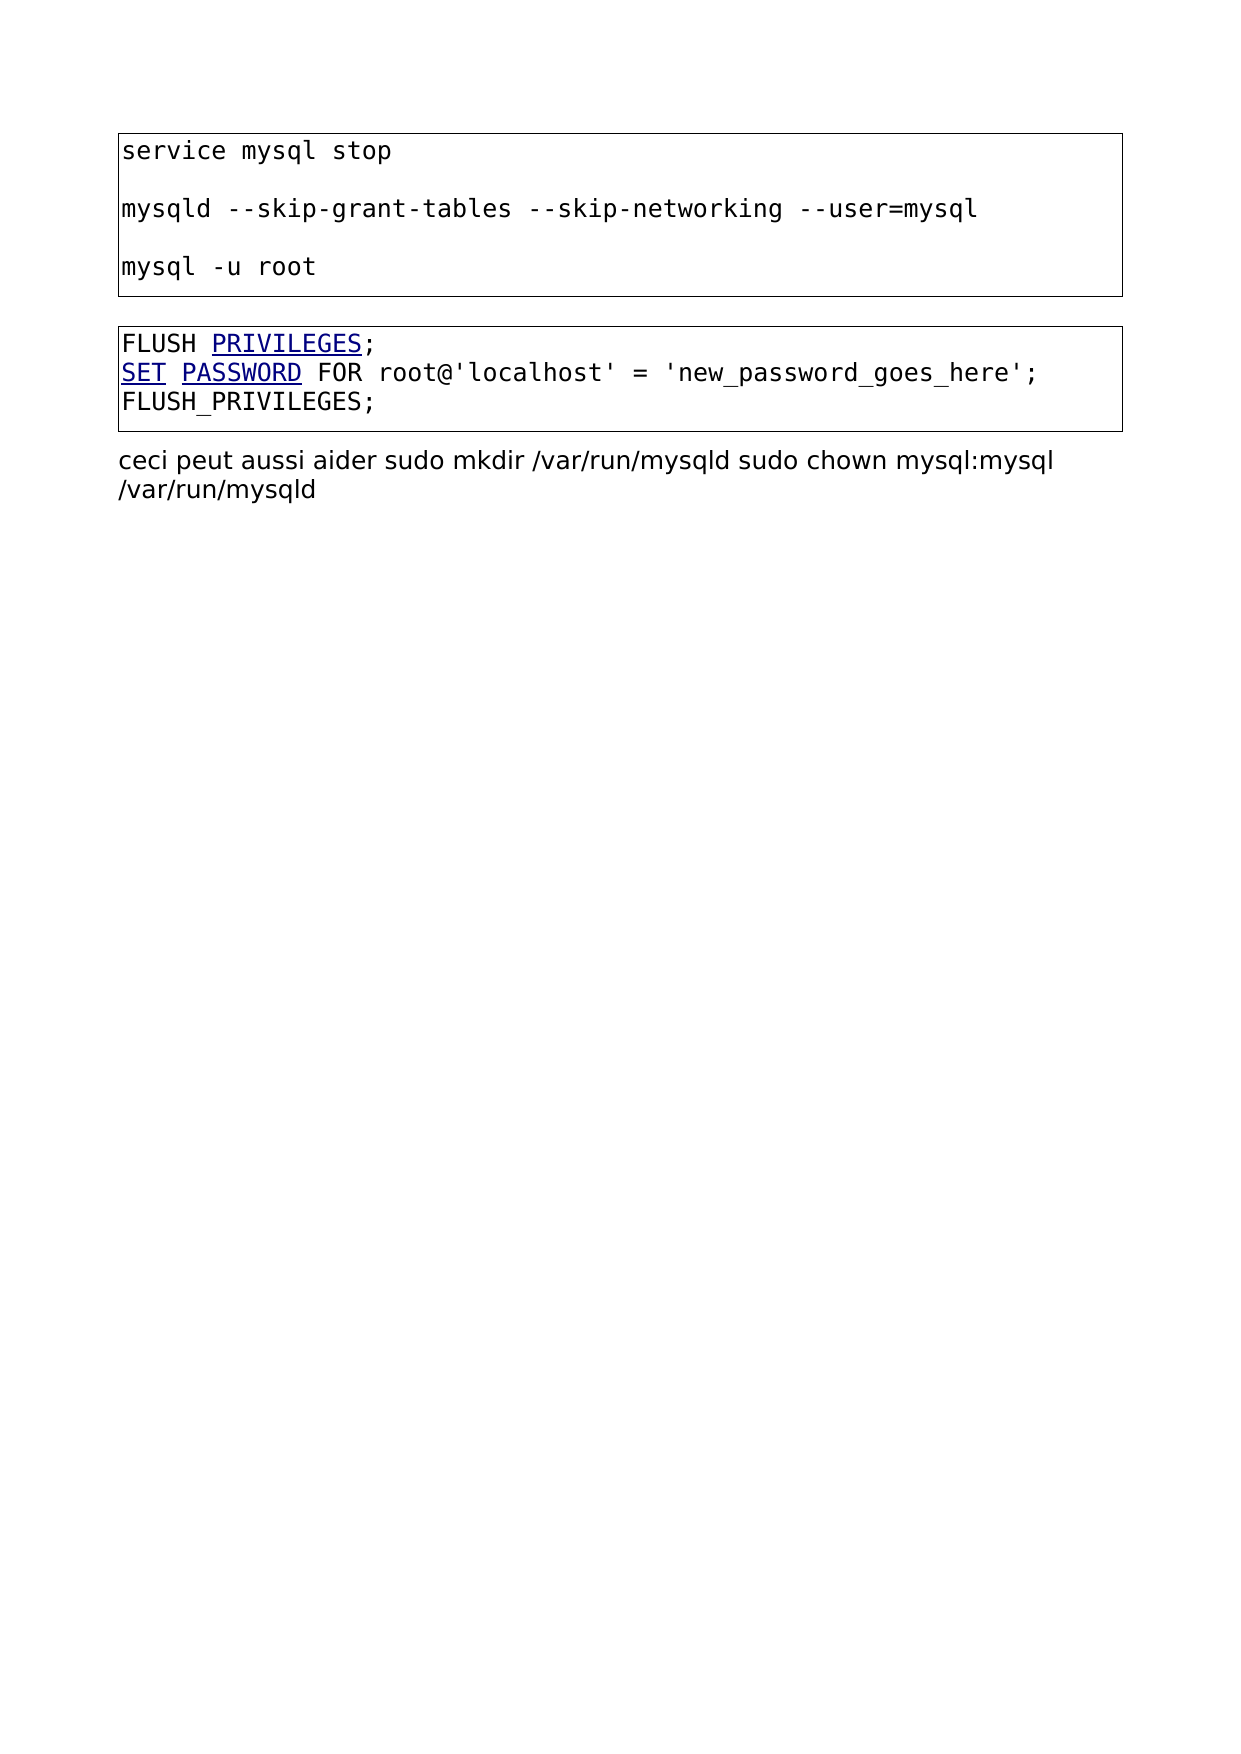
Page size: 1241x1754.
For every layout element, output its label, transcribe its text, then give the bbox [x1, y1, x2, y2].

table_header FLUSH PRIVILEGES; SET PASSWORD FOR root@'localhost' = 'new_password_goes_here'; FLUSH_PRIVILEGES; [119, 327, 1122, 431]
text ceci peut aussi aider sudo mkdir /var/run/mysqld sudo chown mysql:mysql /var/run/mysqld [118, 446, 1122, 504]
table_header service mysql stop mysqld --skip-grant-tables --skip-networking --user=mysql mysql -u root [119, 134, 1122, 296]
